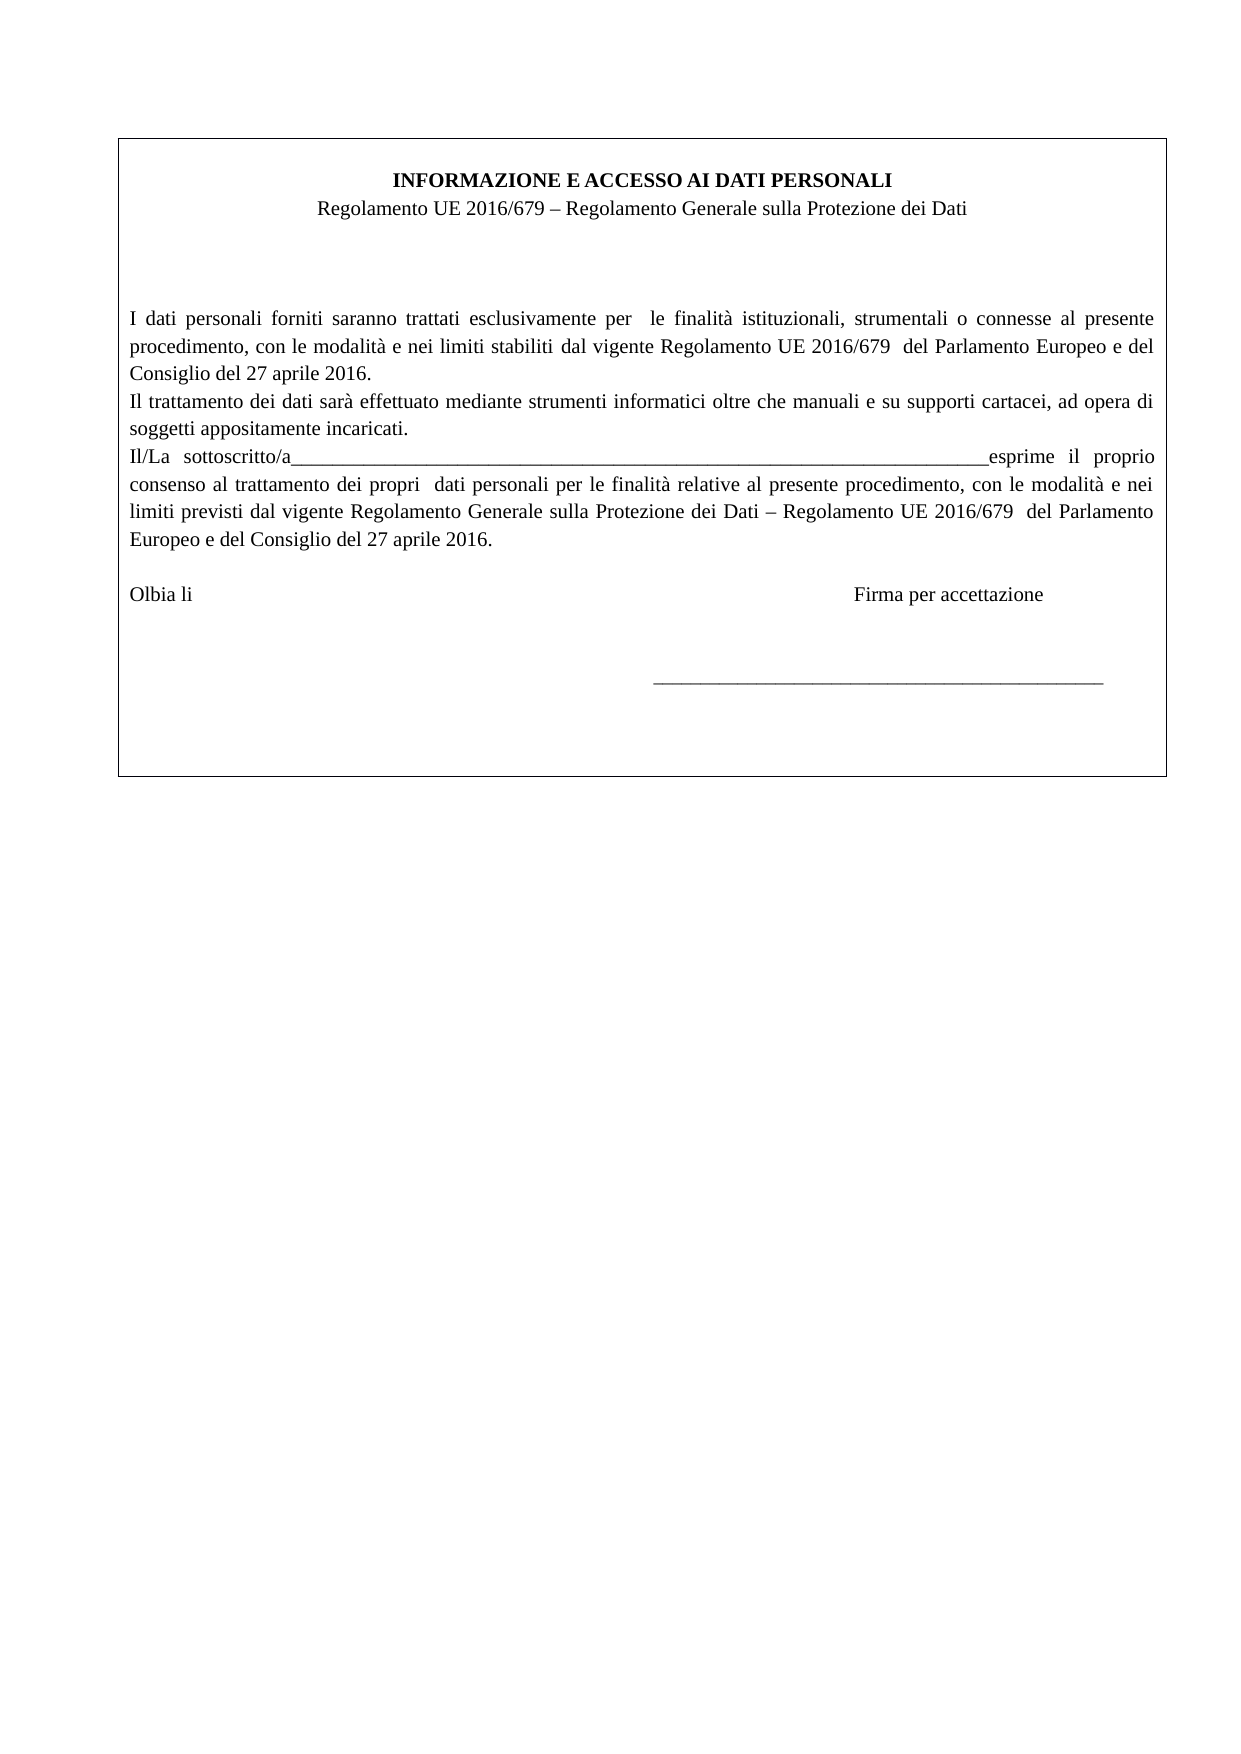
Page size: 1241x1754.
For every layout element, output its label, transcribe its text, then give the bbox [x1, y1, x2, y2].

table_header INFORMAZIONE E ACCESSO AI DATI PERSONALI Regolamento UE 2016/679 – Regolamento Generale sulla Protezione dei Dati I dati personali forniti saranno trattati esclusivamente per le finalità istituzionali, strumentali o connesse al presente procedimento, con le modalità e nei limiti stabiliti dal vigente Regolamento UE 2016/679 del Parlamento Europeo e del Consiglio del 27 aprile 2016. Il trattamento dei dati sarà effettuato mediante strumenti informatici oltre che manuali e su supporti cartacei, ad opera di soggetti appositamente incaricati. Il/La sottoscritto/a___________________________________________________________________esprime il proprio consenso al trattamento dei propri dati personali per le finalità relative al presente procedimento, con le modalità e nei limiti previsti dal vigente Regolamento Generale sulla Protezione dei Dati – Regolamento UE 2016/679 del Parlamento Europeo e del Consiglio del 27 aprile 2016. Olbia li Firma per accettazione ________________________________________________ [119, 139, 1166, 776]
